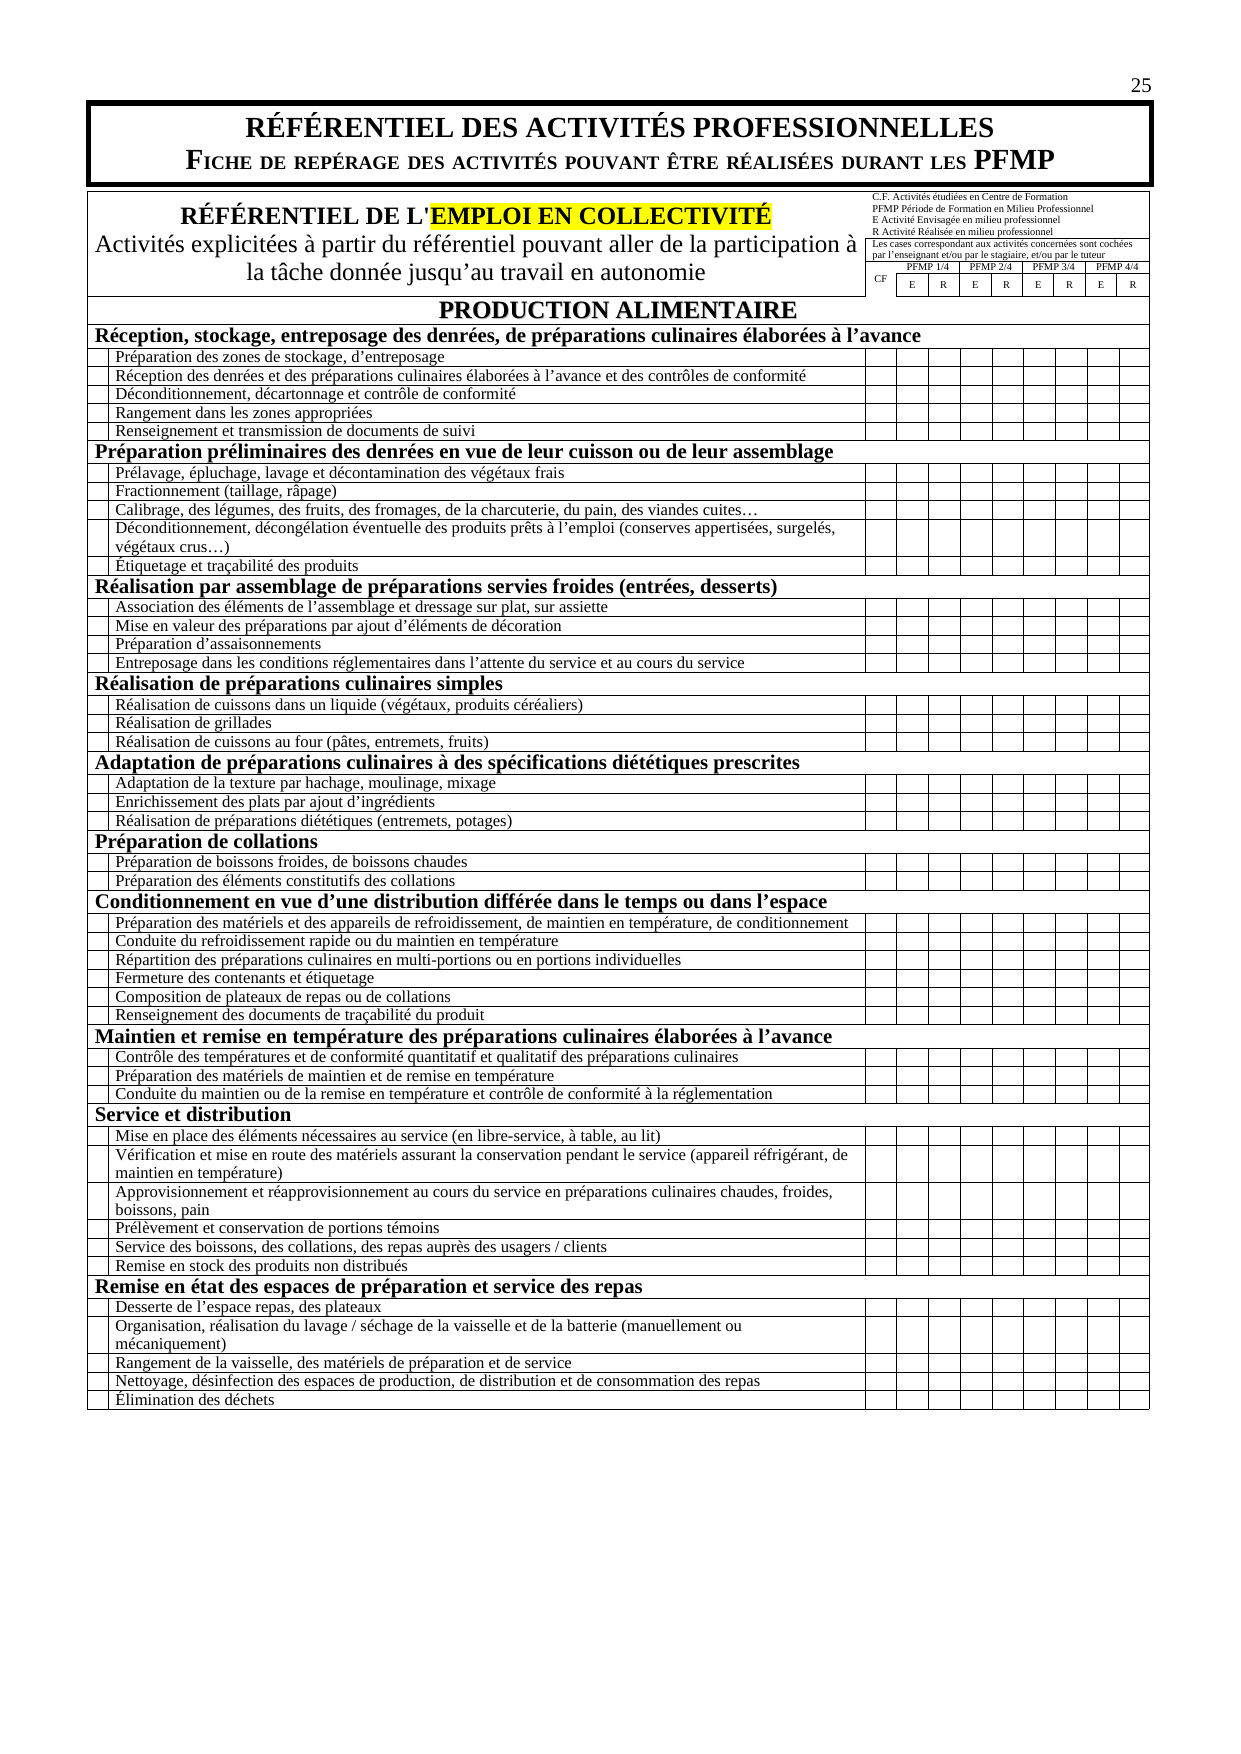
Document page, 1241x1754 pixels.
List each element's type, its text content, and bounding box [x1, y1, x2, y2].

table_cell Prélavage, épluchage, lavage et décontamination des végétaux frais [109, 464, 865, 482]
table_cell [929, 654, 960, 672]
table_cell [1120, 1007, 1149, 1024]
table_cell [866, 501, 896, 519]
table_cell [866, 1299, 896, 1316]
table_cell [1120, 1239, 1149, 1256]
table_cell [1056, 464, 1087, 482]
table_cell [929, 423, 960, 440]
table_cell [961, 696, 992, 714]
table_header PFMP 3/4 [1023, 262, 1085, 273]
table_cell [866, 1007, 896, 1024]
table_cell [1024, 349, 1055, 366]
table_cell [993, 812, 1023, 829]
table_cell [1088, 794, 1119, 811]
table_cell Adaptation de préparations culinaires à des spécifications diététiques prescrites [88, 752, 1149, 774]
table_cell [866, 1049, 896, 1066]
table_cell [866, 1146, 896, 1182]
table_cell [1088, 1007, 1119, 1024]
table_cell [1056, 970, 1087, 987]
table_cell [1024, 636, 1055, 653]
table_cell [929, 951, 960, 969]
table_cell Élimination des déchets [109, 1391, 865, 1409]
table_cell [1056, 1127, 1087, 1145]
table_cell [1056, 404, 1087, 422]
table_cell [1088, 696, 1119, 714]
table_cell [929, 696, 960, 714]
table_cell [1024, 404, 1055, 422]
table_cell [88, 386, 108, 403]
table_cell [866, 1183, 896, 1219]
table_cell [897, 1391, 928, 1409]
table_cell [961, 794, 992, 811]
table_cell [929, 1220, 960, 1237]
table_cell Mise en place des éléments nécessaires au service (en libre-service, à table, au lit) [109, 1127, 865, 1145]
table_cell [961, 1373, 992, 1390]
table_cell [1120, 386, 1149, 403]
table_cell Desserte de l’espace repas, des plateaux [109, 1299, 865, 1316]
table_cell [897, 404, 928, 422]
table_header C.F. Activités étudiées en Centre de Formation PFMP Période de Formation en Milieu Professionnel E Activité Envisagée en milieu professionnel R Activité Réalisée en milieu professionnel [865, 192, 1149, 238]
table_cell Réalisation de préparations diététiques (entremets, potages) [109, 812, 865, 829]
table_header PFMP 4/4 [1086, 262, 1149, 273]
table_cell [897, 1127, 928, 1145]
table_cell [897, 1220, 928, 1237]
table_cell [866, 386, 896, 403]
table_cell [1024, 1317, 1055, 1353]
table_cell [1056, 483, 1087, 500]
table_cell [993, 501, 1023, 519]
table_cell [1024, 1049, 1055, 1066]
table_cell [929, 483, 960, 500]
table_cell [961, 1146, 992, 1182]
table_cell [1120, 775, 1149, 792]
table_cell Réception, stockage, entreposage des denrées, de préparations culinaires élaborées à l’avance [88, 325, 1149, 347]
table_cell [88, 483, 108, 500]
table_cell [929, 1127, 960, 1145]
table_cell [88, 599, 108, 616]
table_cell [1024, 812, 1055, 829]
table_cell [1088, 1373, 1119, 1390]
table_cell [1088, 1146, 1119, 1182]
table_cell [961, 951, 992, 969]
table_cell [88, 1354, 108, 1372]
table_cell [866, 988, 896, 1006]
table_cell [866, 1067, 896, 1085]
table_cell Répartition des préparations culinaires en multi-portions ou en portions individuelles [109, 951, 865, 969]
table_cell Contrôle des températures et de conformité quantitatif et qualitatif des préparations culinaires [109, 1049, 865, 1066]
table_cell [1088, 715, 1119, 732]
table_cell [897, 654, 928, 672]
table_cell [1088, 1067, 1119, 1085]
table_cell [1056, 617, 1087, 635]
table_cell [1088, 1354, 1119, 1372]
table_cell [897, 1146, 928, 1182]
table_cell [993, 1257, 1023, 1274]
table_cell [1120, 464, 1149, 482]
table_cell [88, 794, 108, 811]
table_cell [1024, 1086, 1055, 1103]
table_cell [1120, 933, 1149, 950]
table_cell [929, 1299, 960, 1316]
table_cell [1056, 1183, 1087, 1219]
table_cell [897, 1239, 928, 1256]
table_cell [961, 483, 992, 500]
table_cell [961, 715, 992, 732]
table_cell [1088, 599, 1119, 616]
table_cell Prélèvement et conservation de portions témoins [109, 1220, 865, 1237]
table_cell [866, 696, 896, 714]
table_cell [1024, 733, 1055, 751]
table_cell [88, 1239, 108, 1256]
table_cell [1120, 696, 1149, 714]
table_cell [88, 464, 108, 482]
table_cell R [992, 274, 1022, 296]
table_cell [897, 1049, 928, 1066]
table_cell [993, 1007, 1023, 1024]
table_cell [1056, 775, 1087, 792]
table_cell [866, 1086, 896, 1103]
table_cell [993, 1146, 1023, 1182]
table_cell [1120, 970, 1149, 987]
table_cell Réalisation de cuissons dans un liquide (végétaux, produits céréaliers) [109, 696, 865, 714]
table_cell [961, 1354, 992, 1372]
table_cell [1088, 1127, 1119, 1145]
table_cell [993, 794, 1023, 811]
table_cell [1120, 654, 1149, 672]
table_cell [929, 1239, 960, 1256]
table_cell [1056, 914, 1087, 932]
table_cell [993, 386, 1023, 403]
table_cell [1056, 854, 1087, 871]
table_cell [961, 733, 992, 751]
table_cell [929, 386, 960, 403]
table_cell [993, 696, 1023, 714]
table_cell [1056, 988, 1087, 1006]
table_cell [961, 854, 992, 871]
table_cell [1056, 1391, 1087, 1409]
table_cell [88, 812, 108, 829]
table_cell [993, 1391, 1023, 1409]
table_cell [1120, 1086, 1149, 1103]
table_cell [1088, 775, 1119, 792]
table_cell [897, 386, 928, 403]
table_cell [1120, 617, 1149, 635]
table_cell [961, 1007, 992, 1024]
table_cell [1120, 812, 1149, 829]
table_header PFMP 1/4 [896, 262, 959, 273]
table_cell [897, 812, 928, 829]
table_cell [1120, 1373, 1149, 1390]
table_cell [866, 914, 896, 932]
table_cell [929, 349, 960, 366]
table_cell [866, 1257, 896, 1274]
table_cell Renseignement des documents de traçabilité du produit [109, 1007, 865, 1024]
table_cell [1024, 386, 1055, 403]
table_cell [1120, 715, 1149, 732]
table_cell [88, 914, 108, 932]
table_cell PRODUCTION ALIMENTAIRE [88, 296, 1149, 324]
table_cell [88, 988, 108, 1006]
table_cell Composition de plateaux de repas ou de collations [109, 988, 865, 1006]
table_cell [961, 367, 992, 384]
table_cell [866, 520, 896, 556]
table_cell [1120, 1220, 1149, 1237]
table_cell [1024, 933, 1055, 950]
table_cell [88, 520, 108, 556]
table_cell [1120, 1146, 1149, 1182]
table_cell [961, 775, 992, 792]
table_cell [993, 970, 1023, 987]
table_cell [866, 872, 896, 890]
table_cell [961, 1067, 992, 1085]
table_cell [1088, 557, 1119, 574]
table_cell [1056, 1354, 1087, 1372]
table_cell [897, 1299, 928, 1316]
table_cell [1024, 854, 1055, 871]
table_cell [897, 1183, 928, 1219]
table_cell [993, 654, 1023, 672]
table_cell [929, 557, 960, 574]
table_cell [1056, 933, 1087, 950]
table_cell [993, 1373, 1023, 1390]
table_cell [1120, 520, 1149, 556]
table_cell [929, 1183, 960, 1219]
table_cell [1120, 483, 1149, 500]
table_cell [961, 988, 992, 1006]
table_cell Conduite du maintien ou de la remise en température et contrôle de conformité à la réglementation [109, 1086, 865, 1103]
table_cell Conditionnement en vue d’une distribution différée dans le temps ou dans l’espace [88, 891, 1149, 913]
table_cell [961, 1086, 992, 1103]
table_cell [993, 1067, 1023, 1085]
table_cell [897, 636, 928, 653]
table_cell [1088, 914, 1119, 932]
table_cell Mise en valeur des préparations par ajout d’éléments de décoration [109, 617, 865, 635]
table_cell [1088, 970, 1119, 987]
table_cell [961, 1183, 992, 1219]
table_cell [1056, 794, 1087, 811]
table_cell [993, 520, 1023, 556]
table_cell Déconditionnement, décartonnage et contrôle de conformité [109, 386, 865, 403]
table_cell [897, 854, 928, 871]
table_cell Préparation de collations [88, 831, 1149, 853]
table_cell [1024, 696, 1055, 714]
table_cell [929, 812, 960, 829]
table_cell [897, 464, 928, 482]
table_cell [1120, 1067, 1149, 1085]
table_cell [897, 933, 928, 950]
table_cell [897, 1373, 928, 1390]
table_cell [1120, 1127, 1149, 1145]
table_cell [1088, 1239, 1119, 1256]
table_header RÉFÉRENTIEL DES ACTIVITÉS PROFESSIONNELLES Fiche de repérage des activités pouvant être réalisées durant les PFMP [91, 106, 1149, 182]
table_cell [1088, 854, 1119, 871]
table_cell [993, 1220, 1023, 1237]
table_cell [866, 1220, 896, 1237]
table_cell [1056, 1086, 1087, 1103]
table_cell Maintien et remise en température des préparations culinaires élaborées à l’avance [88, 1025, 1149, 1048]
table_cell [929, 367, 960, 384]
table_cell [1024, 872, 1055, 890]
table_cell [961, 914, 992, 932]
table_cell [961, 1049, 992, 1066]
table_cell [866, 794, 896, 811]
table_cell [897, 1067, 928, 1085]
table_cell E [960, 274, 991, 296]
table_cell [1056, 733, 1087, 751]
table_cell [1024, 1373, 1055, 1390]
table_cell Préparation des éléments constitutifs des collations [109, 872, 865, 890]
table_cell [1056, 1299, 1087, 1316]
table_cell [866, 367, 896, 384]
table_cell [866, 854, 896, 871]
table_cell [1056, 1257, 1087, 1274]
table_cell [1120, 404, 1149, 422]
table_cell [1056, 951, 1087, 969]
table_cell [961, 599, 992, 616]
table_cell [897, 1317, 928, 1353]
table_cell [961, 1220, 992, 1237]
table_cell [1024, 988, 1055, 1006]
table_cell [993, 636, 1023, 653]
table_cell [866, 557, 896, 574]
table_cell [866, 733, 896, 751]
table_cell [88, 715, 108, 732]
table_cell [929, 970, 960, 987]
table_cell [866, 812, 896, 829]
table_cell Préparation d’assaisonnements [109, 636, 865, 653]
table_cell [897, 599, 928, 616]
table_cell [88, 349, 108, 366]
table_cell [1024, 599, 1055, 616]
table_cell [1120, 423, 1149, 440]
table_cell [1024, 464, 1055, 482]
table_cell Conduite du refroidissement rapide ou du maintien en température [109, 933, 865, 950]
table_cell R [929, 274, 959, 296]
table_cell [1056, 386, 1087, 403]
table_cell Étiquetage et traçabilité des produits [109, 557, 865, 574]
table_cell CF [866, 262, 896, 296]
table_cell [1056, 696, 1087, 714]
table_cell [1088, 1086, 1119, 1103]
table_cell [866, 423, 896, 440]
table_cell [88, 1391, 108, 1409]
table_cell [961, 1391, 992, 1409]
table_cell [993, 599, 1023, 616]
table_cell [1120, 557, 1149, 574]
table_cell [993, 483, 1023, 500]
table_cell [1024, 367, 1055, 384]
table_cell [1120, 1354, 1149, 1372]
table_cell [929, 501, 960, 519]
table_cell [993, 1317, 1023, 1353]
table_cell [897, 501, 928, 519]
table_cell [929, 404, 960, 422]
table_cell [866, 1391, 896, 1409]
table_cell [961, 654, 992, 672]
table_cell [1056, 1067, 1087, 1085]
table_cell [1088, 951, 1119, 969]
table_cell [1056, 1373, 1087, 1390]
table_cell [993, 988, 1023, 1006]
table_cell [929, 872, 960, 890]
table_cell [1088, 1299, 1119, 1316]
table_cell [88, 1007, 108, 1024]
table_cell [88, 1067, 108, 1085]
table_cell [1056, 423, 1087, 440]
table_cell [88, 636, 108, 653]
table_cell [1088, 1220, 1119, 1237]
table_cell Vérification et mise en route des matériels assurant la conservation pendant le service (appareil réfrigérant, de maintien en température) [109, 1146, 865, 1182]
table_cell [897, 951, 928, 969]
table_cell [993, 1127, 1023, 1145]
table_cell [1056, 349, 1087, 366]
table_cell [897, 367, 928, 384]
table_cell [88, 1127, 108, 1145]
table_cell [929, 1317, 960, 1353]
table_cell [866, 617, 896, 635]
table_cell [993, 933, 1023, 950]
table_cell [961, 1127, 992, 1145]
table_cell [1120, 951, 1149, 969]
table_header Référentiel de l'emploi en collectivité Activités explicitées à partir du référentiel pouvant aller de la participation à la tâche donnée jusqu’au travail en autonomie [88, 192, 865, 296]
table_cell Réalisation de grillades [109, 715, 865, 732]
table_cell [88, 501, 108, 519]
table_cell Renseignement et transmission de documents de suivi [109, 423, 865, 440]
table_cell [1056, 1049, 1087, 1066]
table_cell [866, 349, 896, 366]
table_cell [993, 1354, 1023, 1372]
table_cell [897, 1007, 928, 1024]
table_cell [1120, 733, 1149, 751]
table_cell [993, 367, 1023, 384]
table_cell [1120, 914, 1149, 932]
table_cell [961, 872, 992, 890]
table_cell [993, 617, 1023, 635]
table_cell [88, 1373, 108, 1390]
table_cell [1120, 872, 1149, 890]
table_cell [897, 775, 928, 792]
table_cell [993, 1183, 1023, 1219]
table_cell R [1117, 274, 1149, 296]
table_cell [88, 1257, 108, 1274]
table_cell [961, 557, 992, 574]
table_cell [1056, 1146, 1087, 1182]
table_cell [1120, 636, 1149, 653]
table_cell [88, 872, 108, 890]
table_cell [1024, 775, 1055, 792]
table_cell [1024, 1183, 1055, 1219]
table_cell [866, 951, 896, 969]
table_cell [866, 636, 896, 653]
table_cell [1024, 1299, 1055, 1316]
table_cell [897, 794, 928, 811]
table_cell [88, 557, 108, 574]
table_cell [1024, 1007, 1055, 1024]
table_cell Déconditionnement, décongélation éventuelle des produits prêts à l’emploi (conserves appertisées, surgelés, végétaux crus…) [109, 520, 865, 556]
table_cell [88, 775, 108, 792]
table_cell [929, 520, 960, 556]
table_cell Réalisation de préparations culinaires simples [88, 673, 1149, 695]
table_cell [929, 636, 960, 653]
table_cell [897, 914, 928, 932]
table_cell [1120, 1391, 1149, 1409]
table_cell [929, 1086, 960, 1103]
table_cell [866, 1239, 896, 1256]
table_cell [961, 970, 992, 987]
table_cell [993, 464, 1023, 482]
table_cell [993, 557, 1023, 574]
table_cell [929, 1391, 960, 1409]
table_cell Organisation, réalisation du lavage / séchage de la vaisselle et de la batterie (manuellement ou mécaniquement) [109, 1317, 865, 1353]
table_cell [993, 715, 1023, 732]
table_cell [1120, 1299, 1149, 1316]
table_cell Rangement dans les zones appropriées [109, 404, 865, 422]
table_cell [88, 617, 108, 635]
table_cell [897, 988, 928, 1006]
table_cell [1024, 557, 1055, 574]
table_cell [929, 914, 960, 932]
table_cell Enrichissement des plats par ajout d’ingrédients [109, 794, 865, 811]
table_cell [929, 1257, 960, 1274]
table_cell [1024, 1354, 1055, 1372]
table_cell [897, 423, 928, 440]
table_cell [88, 1183, 108, 1219]
table_cell [929, 988, 960, 1006]
table_cell [1024, 794, 1055, 811]
table_cell [1024, 423, 1055, 440]
table_cell [1024, 654, 1055, 672]
table_cell Remise en stock des produits non distribués [109, 1257, 865, 1274]
table_cell [897, 872, 928, 890]
table_cell [1088, 1049, 1119, 1066]
table_cell [1024, 914, 1055, 932]
table_cell [961, 404, 992, 422]
table_cell Réception des denrées et des préparations culinaires élaborées à l’avance et des contrôles de conformité [109, 367, 865, 384]
table_cell [993, 1049, 1023, 1066]
table_cell [1024, 951, 1055, 969]
table_cell [866, 483, 896, 500]
table_cell [1088, 988, 1119, 1006]
table_cell [897, 1354, 928, 1372]
table_cell [1088, 872, 1119, 890]
table_cell [1120, 599, 1149, 616]
table_cell [1120, 794, 1149, 811]
table_cell [88, 970, 108, 987]
table_cell E [1023, 274, 1053, 296]
table_cell [88, 1049, 108, 1066]
table_cell [1056, 599, 1087, 616]
table_cell [1088, 464, 1119, 482]
table_cell [1024, 483, 1055, 500]
table_cell [1024, 520, 1055, 556]
table_cell [866, 933, 896, 950]
table_cell [1024, 1239, 1055, 1256]
table_cell Calibrage, des légumes, des fruits, des fromages, de la charcuterie, du pain, des viandes cuites… [109, 501, 865, 519]
table_cell [1088, 1183, 1119, 1219]
table_cell [866, 464, 896, 482]
table_cell [88, 654, 108, 672]
table_cell [88, 1220, 108, 1237]
table_cell [88, 1317, 108, 1353]
table_cell [1088, 423, 1119, 440]
table_cell [866, 654, 896, 672]
table_cell [1056, 367, 1087, 384]
table_cell [1056, 557, 1087, 574]
table_cell [929, 733, 960, 751]
table_cell [88, 1146, 108, 1182]
table_cell [88, 951, 108, 969]
table_cell [866, 775, 896, 792]
table_cell [897, 483, 928, 500]
table_cell [897, 520, 928, 556]
table_cell [1024, 617, 1055, 635]
table_cell Fermeture des contenants et étiquetage [109, 970, 865, 987]
table_cell [993, 423, 1023, 440]
table_cell [897, 557, 928, 574]
table_cell [1088, 1391, 1119, 1409]
table_cell [1056, 715, 1087, 732]
table_cell [1056, 1239, 1087, 1256]
table_cell Préparation des matériels de maintien et de remise en température [109, 1067, 865, 1085]
table_cell [929, 1373, 960, 1390]
table_cell [897, 970, 928, 987]
table_cell [866, 1373, 896, 1390]
table_cell Approvisionnement et réapprovisionnement au cours du service en préparations culinaires chaudes, froides, boissons, pain [109, 1183, 865, 1219]
table_cell [88, 1299, 108, 1316]
table_cell [993, 775, 1023, 792]
table_cell Adaptation de la texture par hachage, moulinage, mixage [109, 775, 865, 792]
table_cell [961, 501, 992, 519]
table_cell [929, 1007, 960, 1024]
table_cell [961, 464, 992, 482]
table_cell Les cases correspondant aux activités concernées sont cochées par l’enseignant et/ou par le stagiaire, et/ou par le tuteur [866, 239, 1149, 261]
table_cell [993, 872, 1023, 890]
table_cell [993, 854, 1023, 871]
table_cell [961, 1299, 992, 1316]
table_header PFMP 2/4 [960, 262, 1022, 273]
table_cell [993, 1086, 1023, 1103]
table_cell [897, 715, 928, 732]
table_cell [897, 617, 928, 635]
table_cell [1120, 1317, 1149, 1353]
table_cell [993, 733, 1023, 751]
table_cell [1088, 1257, 1119, 1274]
table_cell [1024, 1146, 1055, 1182]
table_cell [929, 1146, 960, 1182]
table_cell [1056, 501, 1087, 519]
table_cell [1088, 483, 1119, 500]
table_cell [961, 933, 992, 950]
table_cell Service des boissons, des collations, des repas auprès des usagers / clients [109, 1239, 865, 1256]
table_cell [993, 404, 1023, 422]
table_cell [929, 464, 960, 482]
table_cell Préparation préliminaires des denrées en vue de leur cuisson ou de leur assemblage [88, 441, 1149, 463]
table_cell [1024, 715, 1055, 732]
table_cell [929, 854, 960, 871]
table_cell [961, 1257, 992, 1274]
table_cell Réalisation de cuissons au four (pâtes, entremets, fruits) [109, 733, 865, 751]
table_cell [88, 854, 108, 871]
table_cell [1056, 654, 1087, 672]
table_cell [961, 1239, 992, 1256]
table_cell [1088, 1317, 1119, 1353]
table_cell [866, 404, 896, 422]
table_cell [1120, 367, 1149, 384]
table_cell [1120, 1183, 1149, 1219]
table_cell Nettoyage, désinfection des espaces de production, de distribution et de consommation des repas [109, 1373, 865, 1390]
table_cell [1120, 1257, 1149, 1274]
table_cell [993, 349, 1023, 366]
table_cell [961, 1317, 992, 1353]
table_cell [1024, 501, 1055, 519]
table_cell Entreposage dans les conditions réglementaires dans l’attente du service et au cours du service [109, 654, 865, 672]
table_cell [1024, 1391, 1055, 1409]
table_cell [1056, 1007, 1087, 1024]
table_cell [961, 617, 992, 635]
table_cell [866, 599, 896, 616]
table_cell [1120, 501, 1149, 519]
table_cell [1088, 636, 1119, 653]
table_cell Réalisation par assemblage de préparations servies froides (entrées, desserts) [88, 576, 1149, 598]
table_cell [866, 1127, 896, 1145]
table_cell [1024, 1257, 1055, 1274]
table_cell [1024, 970, 1055, 987]
table_cell [1120, 349, 1149, 366]
table_cell [1088, 733, 1119, 751]
table_cell E [897, 274, 928, 296]
table_cell [1024, 1127, 1055, 1145]
table_cell [1088, 367, 1119, 384]
table_cell Service et distribution [88, 1104, 1149, 1126]
table_cell [897, 349, 928, 366]
table_cell R [1054, 274, 1085, 296]
table_cell Préparation de boissons froides, de boissons chaudes [109, 854, 865, 871]
table_cell [1024, 1220, 1055, 1237]
table_cell [1056, 1220, 1087, 1237]
table_cell [929, 1067, 960, 1085]
table_cell [1088, 933, 1119, 950]
table_cell Remise en état des espaces de préparation et service des repas [88, 1276, 1149, 1298]
table_cell [1056, 812, 1087, 829]
table_cell [1088, 386, 1119, 403]
table_cell [1088, 404, 1119, 422]
table_cell [993, 1299, 1023, 1316]
table_cell [1056, 636, 1087, 653]
table_cell [866, 715, 896, 732]
table_cell [1056, 872, 1087, 890]
table_cell [88, 1086, 108, 1103]
table_cell [993, 914, 1023, 932]
table_cell [1024, 1067, 1055, 1085]
table_cell [1088, 520, 1119, 556]
table_cell [1088, 617, 1119, 635]
table_cell [866, 1317, 896, 1353]
table_cell [961, 636, 992, 653]
table_cell [961, 386, 992, 403]
table_cell [961, 423, 992, 440]
table_cell [1120, 854, 1149, 871]
table_cell [866, 970, 896, 987]
table_cell [929, 599, 960, 616]
table_cell Préparation des zones de stockage, d’entreposage [109, 349, 865, 366]
table_cell [88, 696, 108, 714]
table_cell [1056, 1317, 1087, 1353]
table_cell Fractionnement (taillage, râpage) [109, 483, 865, 500]
table_cell [929, 794, 960, 811]
table_cell [88, 367, 108, 384]
table_cell [929, 1049, 960, 1066]
table_cell [993, 1239, 1023, 1256]
table_cell [88, 423, 108, 440]
table_cell [1088, 654, 1119, 672]
table_cell [897, 733, 928, 751]
table_cell [961, 812, 992, 829]
table_cell [88, 933, 108, 950]
table_cell [929, 933, 960, 950]
table_cell [1088, 812, 1119, 829]
table_cell [1120, 988, 1149, 1006]
table_cell [961, 520, 992, 556]
table_cell [929, 1354, 960, 1372]
table_cell [1120, 1049, 1149, 1066]
table_cell [961, 349, 992, 366]
table_cell Préparation des matériels et des appareils de refroidissement, de maintien en température, de conditionnement [109, 914, 865, 932]
table_cell [993, 951, 1023, 969]
table_cell [929, 617, 960, 635]
table_cell [1088, 349, 1119, 366]
table_cell [88, 404, 108, 422]
table_cell Rangement de la vaisselle, des matériels de préparation et de service [109, 1354, 865, 1372]
table_cell [897, 696, 928, 714]
table_cell [897, 1257, 928, 1274]
table_cell [1056, 520, 1087, 556]
table_cell E [1086, 274, 1116, 296]
table_cell [88, 733, 108, 751]
table_cell [866, 1354, 896, 1372]
table_cell [929, 775, 960, 792]
table_cell [1088, 501, 1119, 519]
table_cell Association des éléments de l’assemblage et dressage sur plat, sur assiette [109, 599, 865, 616]
table_cell [897, 1086, 928, 1103]
table_cell [929, 715, 960, 732]
